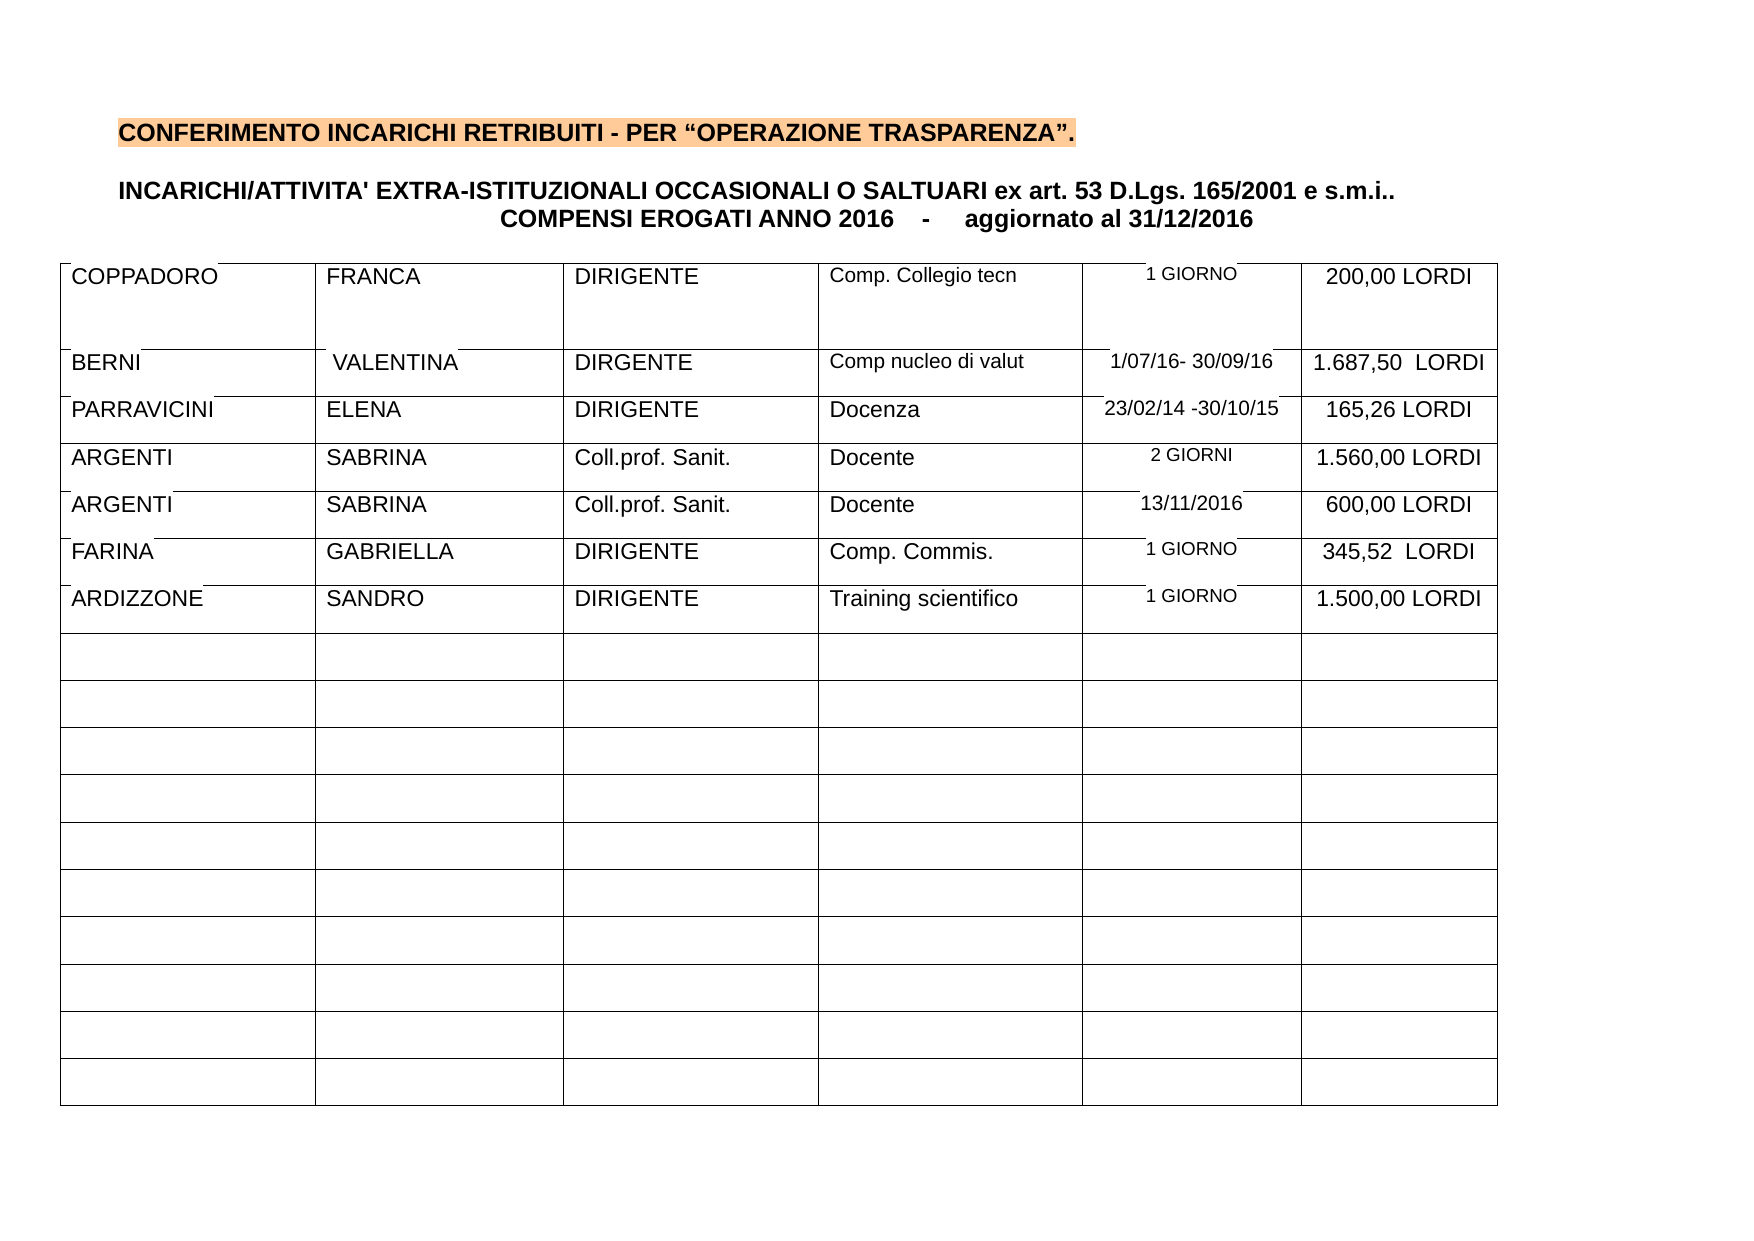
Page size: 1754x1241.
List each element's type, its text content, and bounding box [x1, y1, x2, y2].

table_cell GABRIELLA [316, 539, 563, 585]
table_cell [819, 823, 1082, 869]
table_cell [316, 1059, 563, 1105]
table_cell Docente [819, 492, 1082, 538]
table_cell SABRINA [316, 492, 563, 538]
table_cell 1 GIORNO [1083, 264, 1301, 349]
table_cell [316, 870, 563, 916]
table_cell [61, 870, 315, 916]
table_cell [819, 681, 1082, 727]
table_cell DIRIGENTE [564, 397, 818, 443]
table_cell [564, 681, 818, 727]
table_cell 23/02/14 -30/10/15 [1083, 397, 1301, 443]
table_cell Coll.prof. Sanit. [564, 492, 818, 538]
table_cell [316, 634, 563, 680]
table_cell 13/11/2016 [1083, 492, 1301, 538]
table_cell [564, 1059, 818, 1105]
table_cell [316, 1012, 563, 1058]
table_cell [1083, 728, 1301, 774]
table_cell [1083, 965, 1301, 1011]
table_cell [564, 917, 818, 963]
table_cell Coll.prof. Sanit. [564, 444, 818, 491]
table_cell DIRIGENTE [564, 264, 818, 349]
table_cell [1302, 1059, 1497, 1105]
table_cell Training scientifico [819, 586, 1082, 632]
table_cell [1083, 1012, 1301, 1058]
table_cell [1083, 634, 1301, 680]
table_cell [564, 775, 818, 822]
table_cell [564, 870, 818, 916]
table_cell [61, 965, 315, 1011]
table_cell [1083, 823, 1301, 869]
table_cell VALENTINA [316, 350, 563, 396]
table_cell [1083, 775, 1301, 822]
table_cell [1302, 681, 1497, 727]
table_cell [1302, 870, 1497, 916]
table_cell DIRGENTE [564, 350, 818, 396]
table_cell 1/07/16- 30/09/16 [1083, 350, 1301, 396]
table_cell DIRIGENTE [564, 586, 818, 632]
table_cell [61, 1059, 315, 1105]
table_cell [819, 870, 1082, 916]
table_cell [819, 728, 1082, 774]
table_cell [819, 634, 1082, 680]
table_cell COPPADORO [61, 264, 315, 349]
table_cell [1302, 634, 1497, 680]
table_cell ARGENTI [61, 444, 315, 491]
table_cell DIRIGENTE [564, 539, 818, 585]
table_cell 1.687,50 LORDI [1302, 350, 1497, 396]
table_cell [316, 775, 563, 822]
table_cell 345,52 LORDI [1302, 539, 1497, 585]
table_cell [1083, 1059, 1301, 1105]
table_cell [61, 775, 315, 822]
table_cell 200,00 LORDI [1302, 264, 1497, 349]
table_cell FRANCA [316, 264, 563, 349]
table_cell [564, 823, 818, 869]
table_cell 1 GIORNO [1083, 539, 1301, 585]
table_cell ELENA [316, 397, 563, 443]
table_cell 165,26 LORDI [1302, 397, 1497, 443]
table_cell ARGENTI [61, 492, 315, 538]
table_cell [819, 917, 1082, 963]
table_cell BERNI [61, 350, 315, 396]
table_cell [564, 728, 818, 774]
table_cell [61, 634, 315, 680]
table_cell 1 GIORNO [1083, 586, 1301, 632]
table_cell SABRINA [316, 444, 563, 491]
table_cell [1302, 1012, 1497, 1058]
table_cell [1302, 917, 1497, 963]
table_cell FARINA [61, 539, 315, 585]
table_cell [316, 823, 563, 869]
table_cell [316, 965, 563, 1011]
table_cell Docenza [819, 397, 1082, 443]
table_cell 1.500,00 LORDI [1302, 586, 1497, 632]
table_cell [564, 965, 818, 1011]
table_cell [819, 1059, 1082, 1105]
table_cell [316, 917, 563, 963]
table_cell PARRAVICINI [61, 397, 315, 443]
table_cell [819, 965, 1082, 1011]
table_cell [564, 634, 818, 680]
table_cell 600,00 LORDI [1302, 492, 1497, 538]
table_cell Comp nucleo di valut [819, 350, 1082, 396]
table_cell 2 GIORNI [1083, 444, 1301, 491]
table_cell [1302, 775, 1497, 822]
table_cell [61, 823, 315, 869]
table_cell Docente [819, 444, 1082, 491]
table_cell [316, 681, 563, 727]
table_cell Comp. Commis. [819, 539, 1082, 585]
table_cell [819, 1012, 1082, 1058]
table_cell [61, 917, 315, 963]
table_cell [1083, 870, 1301, 916]
table_cell [819, 775, 1082, 822]
table_cell 1.560,00 LORDI [1302, 444, 1497, 491]
table_cell [61, 681, 315, 727]
table_cell [316, 728, 563, 774]
table_cell [1083, 917, 1301, 963]
table_cell [1083, 681, 1301, 727]
table_cell [1302, 823, 1497, 869]
table_cell SANDRO [316, 586, 563, 632]
table_cell [1302, 965, 1497, 1011]
table_cell ARDIZZONE [61, 586, 315, 632]
table_cell [564, 1012, 818, 1058]
table_cell Comp. Collegio tecn [819, 264, 1082, 349]
table_cell [61, 728, 315, 774]
table_cell [1302, 728, 1497, 774]
table_cell [61, 1012, 315, 1058]
